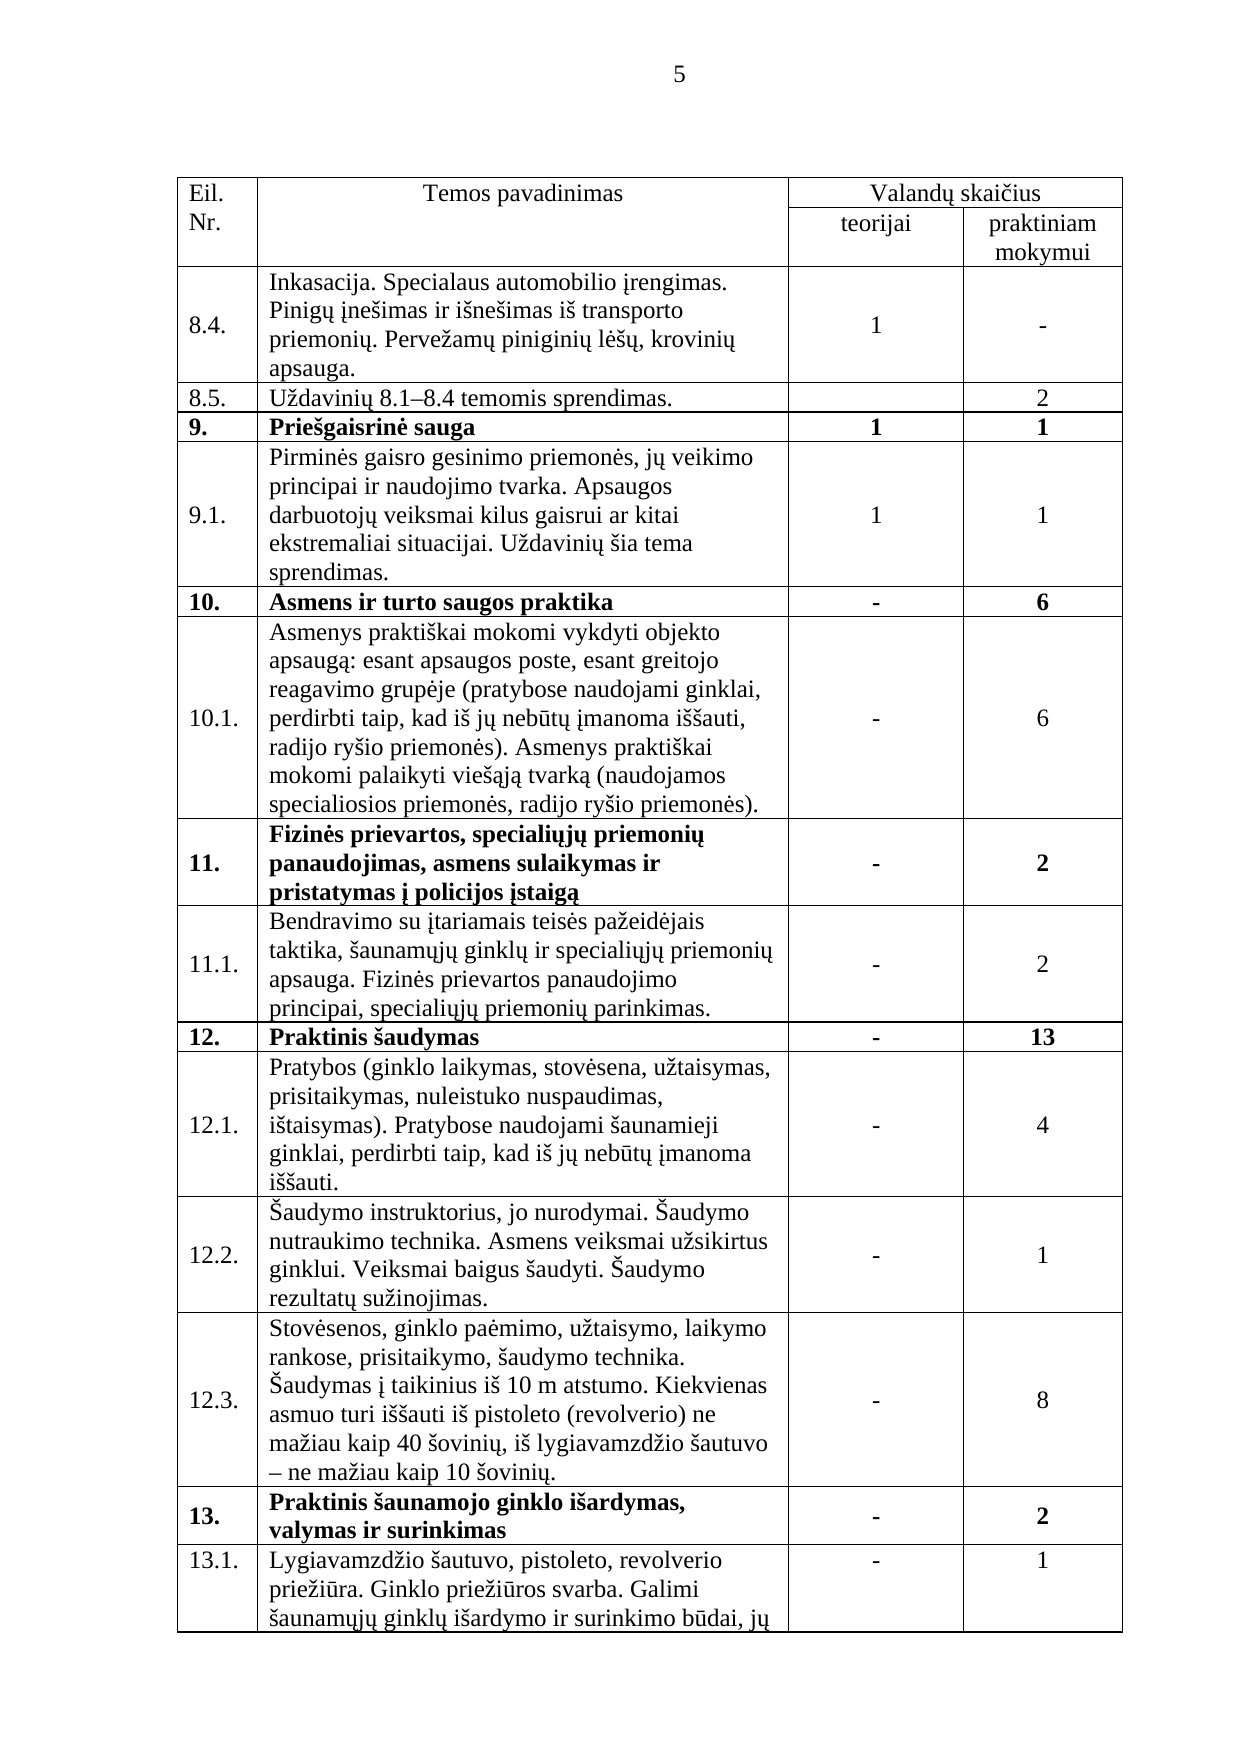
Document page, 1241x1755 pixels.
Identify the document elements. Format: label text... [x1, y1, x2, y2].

table_cell 2 [964, 1487, 1122, 1544]
table_cell - [964, 267, 1122, 382]
table_cell [789, 383, 963, 411]
table_cell 8.5. [178, 383, 257, 411]
table_header Eil. Nr. [178, 178, 257, 266]
table_cell 2 [964, 819, 1122, 905]
table_cell 12.1. [178, 1052, 257, 1196]
table_cell 1 [789, 442, 963, 586]
table_cell 6 [964, 617, 1122, 818]
table_cell Uždavinių 8.1–8.4 temomis sprendimas. [258, 383, 788, 411]
table_cell Fizinės prievartos, specialiųjų priemonių panaudojimas, asmens sulaikymas ir pristatymas į policijos įstaigą [258, 819, 788, 905]
table_cell 11. [178, 819, 257, 905]
table_cell Asmenys praktiškai mokomi vykdyti objekto apsaugą: esant apsaugos poste, esant greitojo reagavimo grupėje (pratybose naudojami ginklai, perdirbti taip, kad iš jų nebūtų įmanoma iššauti, radijo ryšio priemonės). Asmenys praktiškai mokomi palaikyti viešąją tvarką (naudojamos specialiosios priemonės, radijo ryšio priemonės). [258, 617, 788, 818]
table_cell - [789, 1545, 963, 1631]
table_cell 1 [964, 442, 1122, 586]
table_cell teorijai [789, 208, 963, 266]
table_cell - [789, 587, 963, 616]
table_cell Stovėsenos, ginklo paėmimo, užtaisymo, laikymo rankose, prisitaikymo, šaudymo technika. Šaudymas į taikinius iš 10 m atstumo. Kiekvienas asmuo turi iššauti iš pistoleto (revolverio) ne mažiau kaip 40 šovinių, iš lygiavamzdžio šautuvo – ne mažiau kaip 10 šovinių. [258, 1313, 788, 1486]
table_cell Pratybos (ginklo laikymas, stovėsena, užtaisymas, prisitaikymas, nuleistuko nuspaudimas, ištaisymas). Pratybose naudojami šaunamieji ginklai, perdirbti taip, kad iš jų nebūtų įmanoma iššauti. [258, 1052, 788, 1196]
table_cell 6 [964, 587, 1122, 616]
table_cell 12. [178, 1023, 257, 1051]
table_cell 13 [964, 1023, 1122, 1051]
table_cell - [789, 906, 963, 1021]
table_cell 13.1. [178, 1545, 257, 1631]
table_cell 8.4. [178, 267, 257, 382]
table_cell 2 [964, 383, 1122, 411]
table_header Valandų skaičius [789, 178, 1122, 207]
table_cell 10. [178, 587, 257, 616]
table_cell 1 [789, 267, 963, 382]
table_cell Asmens ir turto saugos praktika [258, 587, 788, 616]
table_cell Praktinis šaunamojo ginklo išardymas, valymas ir surinkimas [258, 1487, 788, 1544]
table_cell Inkasacija. Specialaus automobilio įrengimas. Pinigų įnešimas ir išnešimas iš transporto priemonių. Pervežamų piniginių lėšų, krovinių apsauga. [258, 267, 788, 382]
table_cell - [789, 1052, 963, 1196]
table_cell Priešgaisrinė sauga [258, 413, 788, 441]
table_cell Pirminės gaisro gesinimo priemonės, jų veikimo principai ir naudojimo tvarka. Apsaugos darbuotojų veiksmai kilus gaisrui ar kitai ekstremaliai situacijai. Uždavinių šia tema sprendimas. [258, 442, 788, 586]
table_cell - [789, 1313, 963, 1486]
table_cell 9.1. [178, 442, 257, 586]
table_cell 13. [178, 1487, 257, 1544]
table_cell 12.2. [178, 1197, 257, 1312]
table_cell 9. [178, 413, 257, 441]
table_cell 1 [789, 413, 963, 441]
table_cell 8 [964, 1313, 1122, 1486]
table_cell 2 [964, 906, 1122, 1021]
table_header Temos pavadinimas [258, 178, 788, 266]
table_cell 1 [964, 1197, 1122, 1312]
table_cell Praktinis šaudymas [258, 1023, 788, 1051]
table_cell 4 [964, 1052, 1122, 1196]
table_cell 11.1. [178, 906, 257, 1021]
table_cell Šaudymo instruktorius, jo nurodymai. Šaudymo nutraukimo technika. Asmens veiksmai užsikirtus ginklui. Veiksmai baigus šaudyti. Šaudymo rezultatų sužinojimas. [258, 1197, 788, 1312]
table_cell - [789, 1487, 963, 1544]
table_cell - [789, 617, 963, 818]
table_cell praktiniam mokymui [964, 208, 1122, 266]
table_cell 1 [964, 1545, 1122, 1631]
table_cell 12.3. [178, 1313, 257, 1486]
table_cell - [789, 819, 963, 905]
table_cell Lygiavamzdžio šautuvo, pistoleto, revolverio priežiūra. Ginklo priežiūros svarba. Galimi šaunamųjų ginklų išardymo ir surinkimo būdai, jų [258, 1545, 788, 1631]
table_cell - [789, 1023, 963, 1051]
table_cell - [789, 1197, 963, 1312]
table_cell 1 [964, 413, 1122, 441]
table_cell Bendravimo su įtariamais teisės pažeidėjais taktika, šaunamųjų ginklų ir specialiųjų priemonių apsauga. Fizinės prievartos panaudojimo principai, specialiųjų priemonių parinkimas. [258, 906, 788, 1021]
table_cell 10.1. [178, 617, 257, 818]
